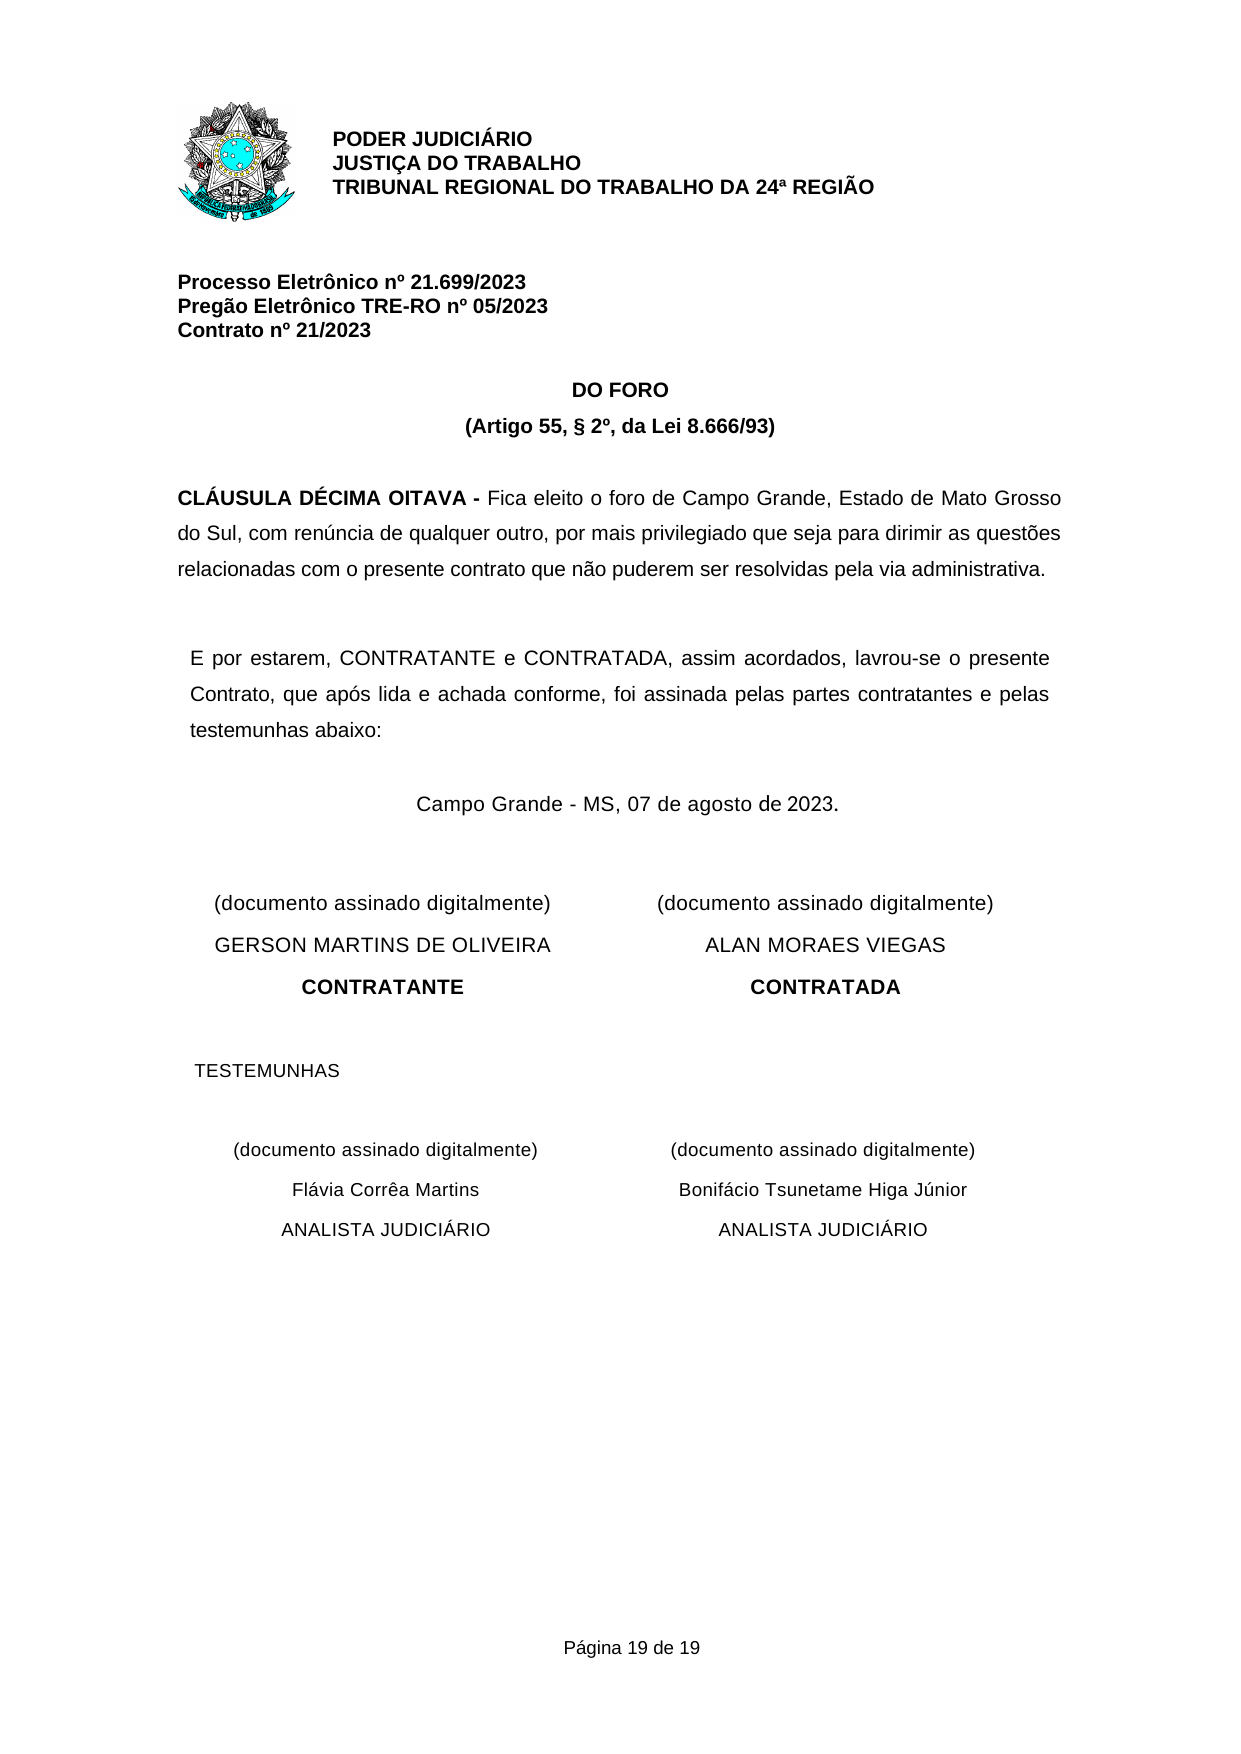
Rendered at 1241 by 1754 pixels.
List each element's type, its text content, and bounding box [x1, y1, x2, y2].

table_cell (documento assinado digitalmente) Flávia Corrêa Martins ANALISTA JUDICIÁRIO [177, 1139, 612, 1298]
table_header (documento assinado digitalmente) GERSON MARTINS DE OLIVEIRA CONTRATANTE [177, 848, 606, 1059]
text DO FORO [190, 377, 1051, 401]
table_cell [1052, 1139, 1063, 1298]
text (Artigo 55, § 2º, da Lei 8.666/93) [190, 413, 1051, 437]
table_header (documento assinado digitalmente) ALAN MORAES VIEGAS CONTRATADA [606, 848, 1063, 1059]
table_cell [1052, 1060, 1063, 1139]
text E por estarem, CONTRATANTE e CONTRATADA, assim acordados, lavrou-se o presente Contrato, que após lida e achada conforme, foi assinada pelas partes contratantes e pelas testemunhas abaixo: [190, 646, 1051, 742]
table_cell TESTEMUNHAS [177, 1060, 1052, 1139]
text Campo Grande - MS, 07 de agosto de 2023. [177, 789, 1063, 817]
text CLÁUSULA DÉCIMA OITAVA - Fica eleito o foro de Campo Grande, Estado de Mato Grosso do Sul, com renúncia de qualquer outro, por mais privilegiado que seja para dirimir as questões relacionadas com o presente contrato que não puderem ser resolvidas pela via administrativa. [177, 485, 1063, 581]
table_cell (documento assinado digitalmente) Bonifácio Tsunetame Higa Júnior ANALISTA JUDICIÁRIO [612, 1139, 1052, 1298]
picture [177, 101, 297, 222]
